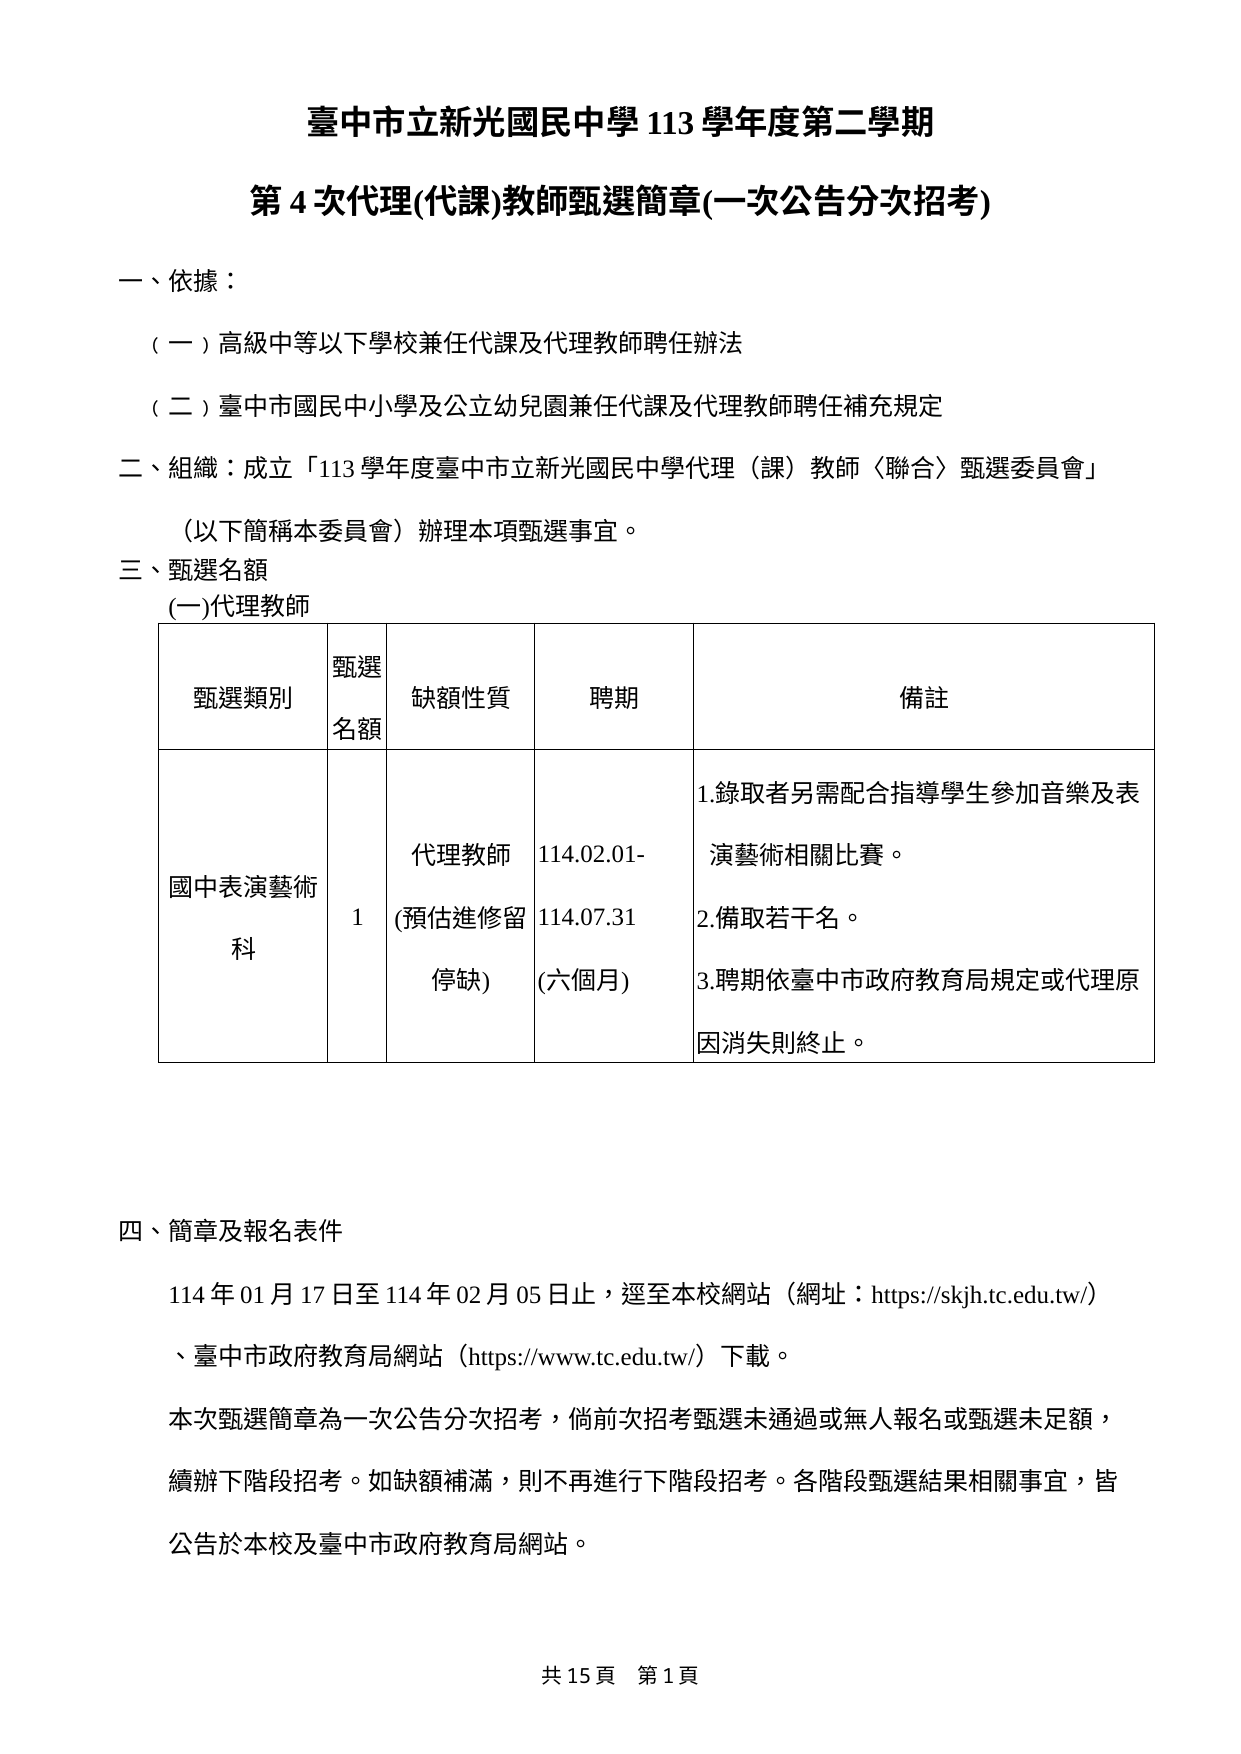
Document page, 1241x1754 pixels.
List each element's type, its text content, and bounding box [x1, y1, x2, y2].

text (一)代理教師 [118, 586, 1122, 623]
text ﹙二﹚臺中市國民中小學及公立幼兒園兼任代課及代理教師聘任補充規定 [143, 363, 1122, 425]
text 一、依據： [118, 238, 1122, 300]
table_cell 114.02.01-114.07.31 (六個月) [535, 750, 693, 1062]
text 本次甄選簡章為一次公告分次招考，倘前次招考甄選未通過或無人報名或甄選未足額，續辦下階段招考。如缺額補滿，則不再進行下階段招考。各階段甄選結果相關事宜，皆公告於本校及臺中市政府教育局網站。 [118, 1376, 1122, 1563]
text 臺中市立新光國民中學113學年度第二學期 [118, 78, 1122, 141]
text 三、甄選名額 [118, 550, 1122, 586]
table_header 備註 [694, 624, 1154, 749]
text ﹙一﹚高級中等以下學校兼任代課及代理教師聘任辦法 [143, 300, 1122, 363]
table_cell 代理教師 (預估進修留停缺) [387, 750, 534, 1062]
table_header 甄選名額 [328, 624, 386, 749]
table_cell 國中表演藝術科 [159, 750, 327, 1062]
text 第4次代理(代課)教師甄選簡章(一次公告分次招考) [118, 158, 1122, 220]
table_header 聘期 [535, 624, 693, 749]
text 四、簡章及報名表件 114年01月17日至114年02月05日止，逕至本校網站（網址：https://skjh.tc.edu.tw/）、臺中市政府教育局網站（https://www.tc.edu.tw/）下載。 [118, 1188, 1122, 1376]
table_header 甄選類別 [159, 624, 327, 749]
table_cell 1 [328, 750, 386, 1062]
table_header 缺額性質 [387, 624, 534, 749]
text 二、組織：成立「113學年度臺中市立新光國民中學代理（課）教師〈聯合〉甄選委員會」（以下簡稱本委員會）辦理本項甄選事宜。 [118, 425, 1122, 550]
table_cell 1.錄取者另需配合指導學生參加音樂及表演藝術相關比賽。 2.備取若干名。 3.聘期依臺中市政府教育局規定或代理原因消失則終止。 [694, 750, 1154, 1062]
